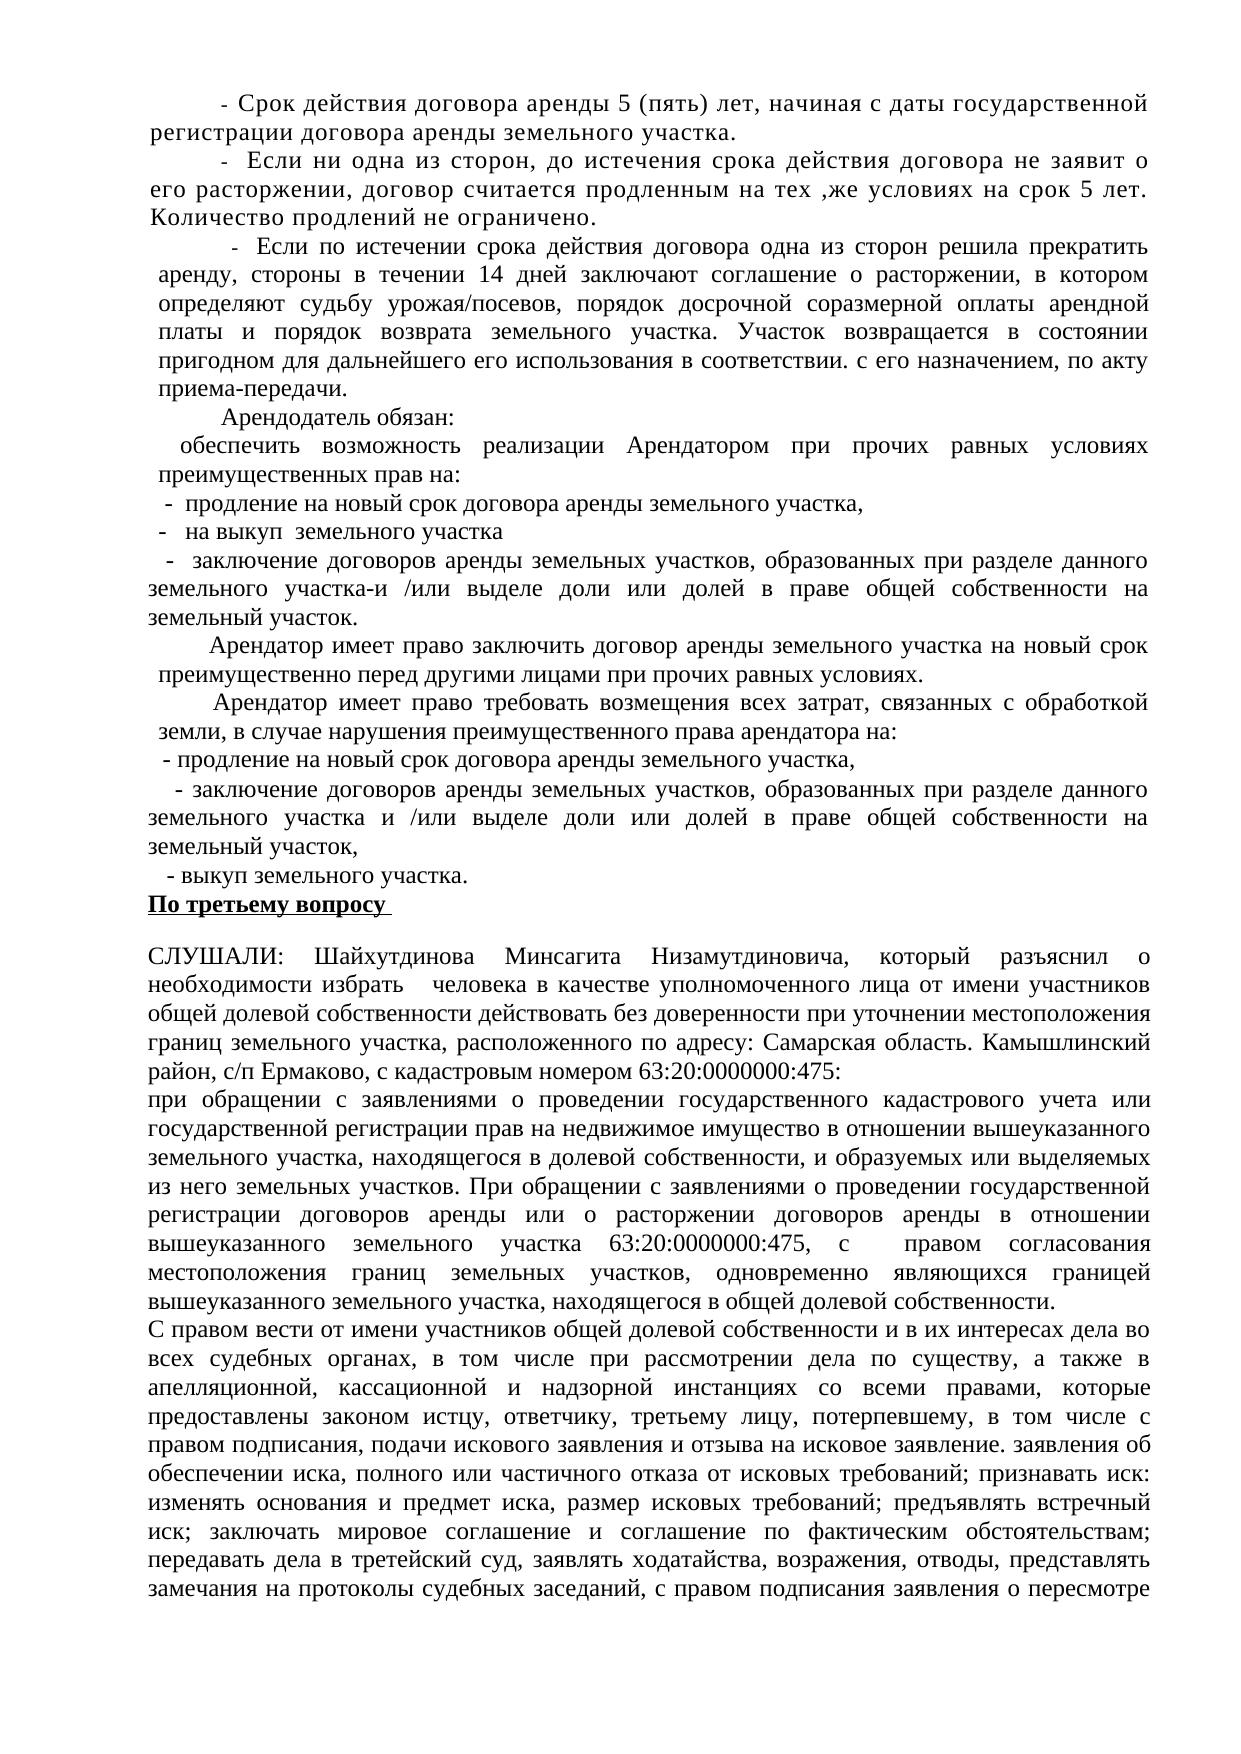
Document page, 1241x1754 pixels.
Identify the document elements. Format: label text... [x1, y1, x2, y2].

list Если ни одна из сторон, до истечения срока действия договора не заявит о его расторжении, договор считается продленным на тех ,же условиях на срок 5 лет. Количество продлений не ограничено. [150, 146, 1149, 231]
text - заключение договоров аренды земельных участков, образованных при разделе данного земельного участка-и /или выделе доли или долей в праве общей собственности на земельный участок. [148, 545, 1149, 631]
text СЛУШАЛИ: Шайхутдинова Минсагита Низамутдиновича, который разъяснил о необходимости избрать человека в качестве уполномоченного лица от имени участников общей долевой собственности действовать без доверенности при уточнении местоположения границ земельного участка, расположенного по адресу: Самарская область. Камышлинский район, с/п Ермаково, с кадастровым номером 63:20:0000000:475: [148, 941, 1152, 1084]
text По третьему вопросу [148, 889, 1152, 917]
text Арендатор имеет право заключить договор аренды земельного участка на новый срок преимущественно перед другими лицами при прочих равных условиях. [158, 631, 1149, 688]
text при обращении с заявлениями о проведении государственного кадастрового учета или государственной регистрации прав на недвижимое имущество в отношении вышеуказанного земельного участка, находящегося в долевой собственности, и образуемых или выделяемых из него земельных участков. При обращении с заявлениями о проведении государственной регистрации договоров аренды или о расторжении договоров аренды в отношении вышеуказанного земельного участка 63:20:0000000:475, с правом согласования местоположения границ земельных участков, одновременно являющихся границей вышеуказанного земельного участка, находящегося в общей долевой собственности. [148, 1084, 1152, 1314]
text С правом вести от имени участников общей долевой собственности и в их интересах дела во всех судебных органах, в том числе при рассмотрении дела по существу, а также в апелляционной, кассационной и надзорной инстанциях со всеми правами, которые предоставлены законом истцу, ответчику, третьему лицу, потерпевшему, в том числе с правом подписания, подачи искового заявления и отзыва на исковое заявление. заявления об обеспечении иска, полного или частичного отказа от исковых требований; признавать иск: изменять основания и предмет иска, размер исковых требований; предъявлять встречный иск; заключать мировое соглашение и соглашение по фактическим обстоятельствам; передавать дела в третейский суд, заявлять ходатайства, возражения, отводы, представлять замечания на протоколы судебных заседаний, с правом подписания заявления о пересмотре [148, 1314, 1152, 1602]
text - продление на новый срок договора аренды земельного участка, [162, 745, 1152, 774]
list Срок действия договора аренды 5 (пять) лет, начиная с даты государственной регистрации договора аренды земельного участка. [150, 89, 1149, 146]
text - заключение договоров аренды земельных участков, образованных при разделе данного земельного участка и /или выделе доли или долей в праве общей собственности на земельный участок, [148, 774, 1149, 860]
text - выкуп земельного участка. [148, 860, 1149, 889]
list Если по истечении срока действия договора одна из сторон решила прекратить аренду, стороны в течении 14 дней заключают соглашение о расторжении, в котором определяют судьбу урожая/посевов, порядок досрочной соразмерной оплаты арендной платы и порядок возврата земельного участка. Участок возвращается в состоянии пригодном для дальнейшего его использования в соответствии. с его назначением, по акту приема-передачи. [158, 231, 1149, 403]
text - на выкуп земельного участка [158, 517, 1149, 545]
text обеспечить возможность реализации Арендатором при прочих равных условиях преимущественных прав на: [158, 431, 1149, 488]
text - продление на новый срок договора аренды земельного участка, [158, 488, 1149, 517]
text Арендодатель обязан: [158, 403, 1149, 431]
text Арендатор имеет право требовать возмещения всех затрат, связанных с обработкой земли, в случае нарушения преимущественного права арендатора на: [158, 688, 1149, 745]
